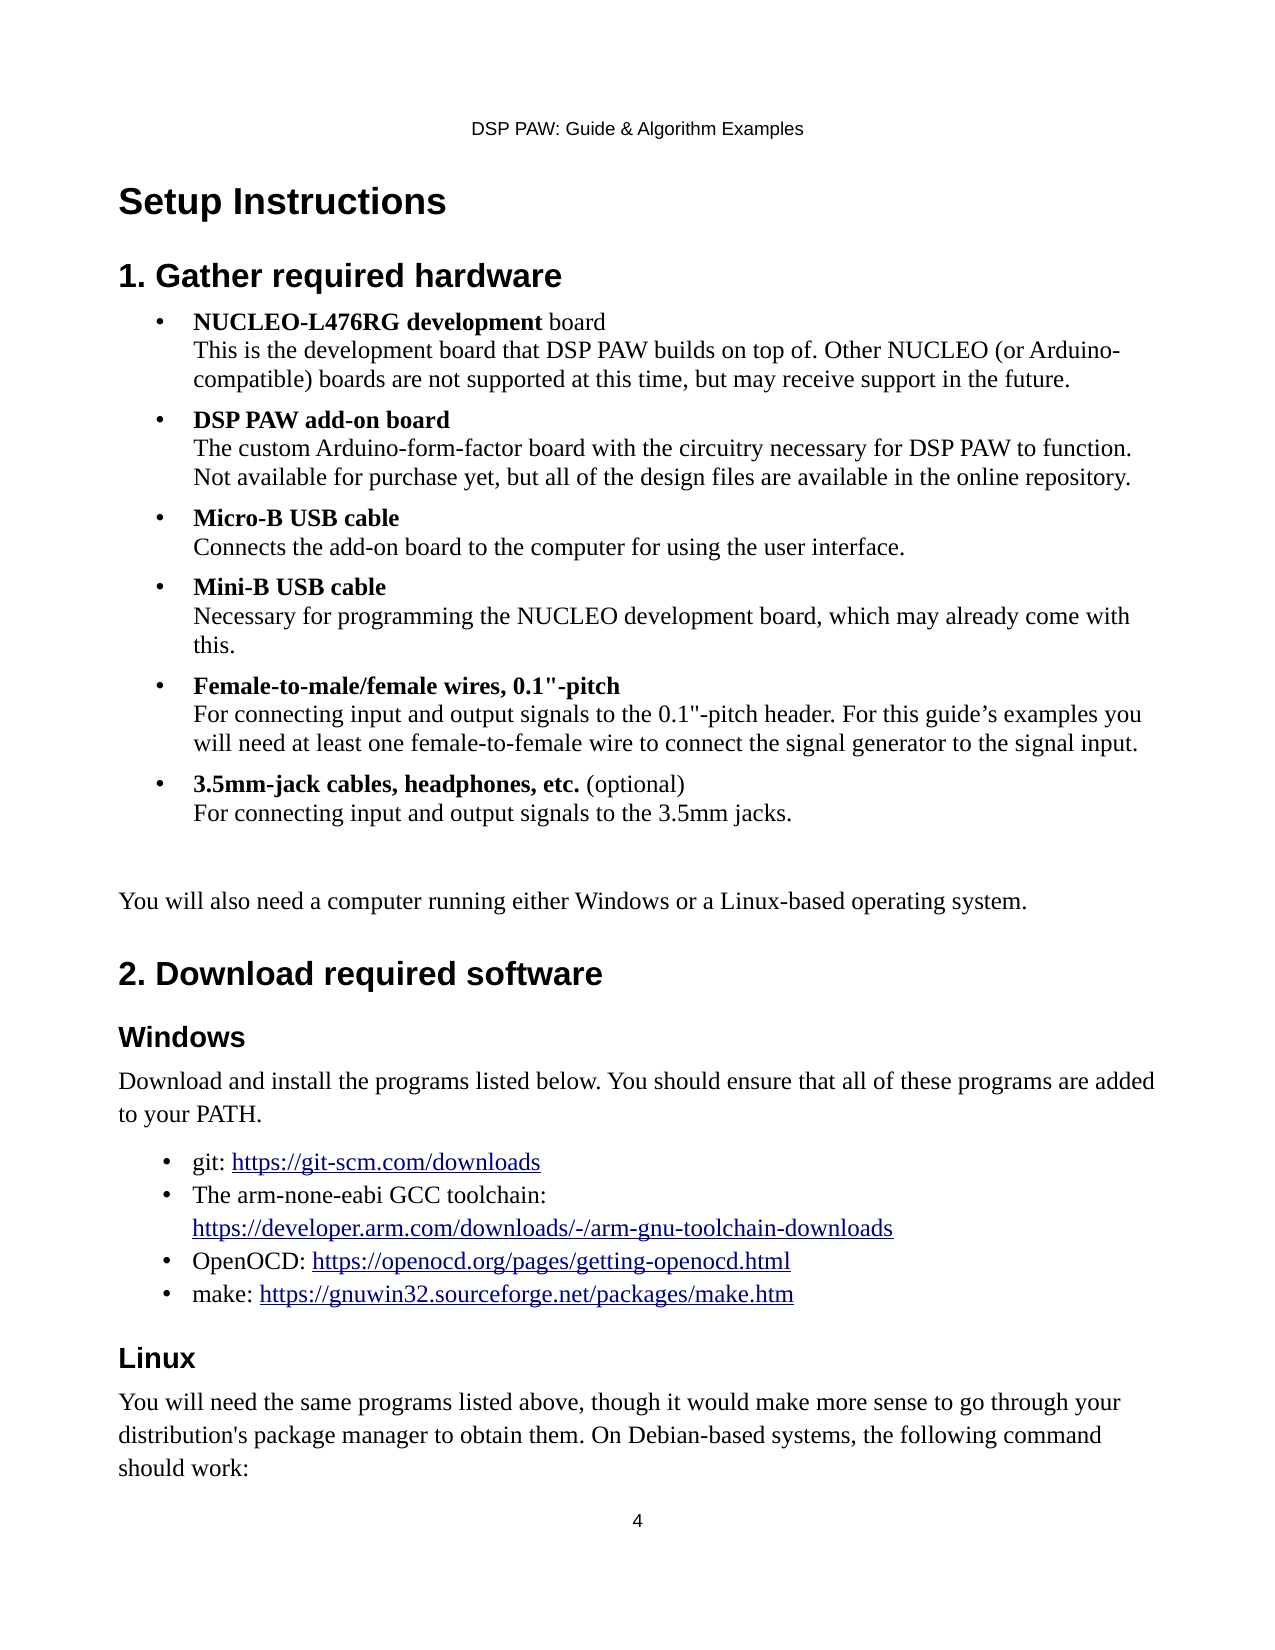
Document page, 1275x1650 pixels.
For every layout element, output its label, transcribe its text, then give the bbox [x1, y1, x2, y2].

list DSP PAW add-on board The custom Arduino-form-factor board with the circuitry necessary for DSP PAW to function. Not available for purchase yet, but all of the design files are available in the online repository. [156, 405, 1157, 491]
subtitle Setup Instructions [118, 179, 1157, 222]
list git: https://git-scm.com/downloads [162, 1147, 1157, 1175]
text You will need the same programs listed above, though it would make more sense to go through your distribution's package manager to obtain them. On Debian-based systems, the following command should work: [118, 1387, 1157, 1482]
list Mini-B USB cable Necessary for programming the NUCLEO development board, which may already come with this. [156, 572, 1157, 659]
subtitle 2. Download required software [118, 954, 1157, 993]
list Micro-B USB cable Connects the add-on board to the computer for using the user interface. [156, 503, 1157, 561]
list make: https://gnuwin32.sourceforge.net/packages/make.htm [162, 1279, 1157, 1307]
text Download and install the programs listed below. You should ensure that all of these programs are added to your PATH. [118, 1066, 1157, 1128]
text You will also need a computer running either Windows or a Linux-based operating system. [118, 886, 1157, 915]
list OpenOCD: https://openocd.org/pages/getting-openocd.html [162, 1246, 1157, 1274]
subtitle Linux [118, 1341, 1157, 1374]
subtitle Windows [118, 1020, 1157, 1053]
list NUCLEO-L476RG development board This is the development board that DSP PAW builds on top of. Other NUCLEO (or Arduino-compatible) boards are not supported at this time, but may receive support in the future. [156, 307, 1157, 393]
list 3.5mm-jack cables, headphones, etc. (optional) For connecting input and output signals to the 3.5mm jacks. [156, 769, 1157, 826]
list Female-to-male/female wires, 0.1"-pitch For connecting input and output signals to the 0.1"-pitch header. For this guide’s examples you will need at least one female-to-female wire to connect the signal generator to the signal input. [156, 671, 1157, 757]
list The arm-none-eabi GCC toolchain: https://developer.arm.com/downloads/-/arm-gnu-toolchain-downloads [162, 1180, 1157, 1241]
subtitle 1. Gather required hardware [118, 256, 1157, 294]
